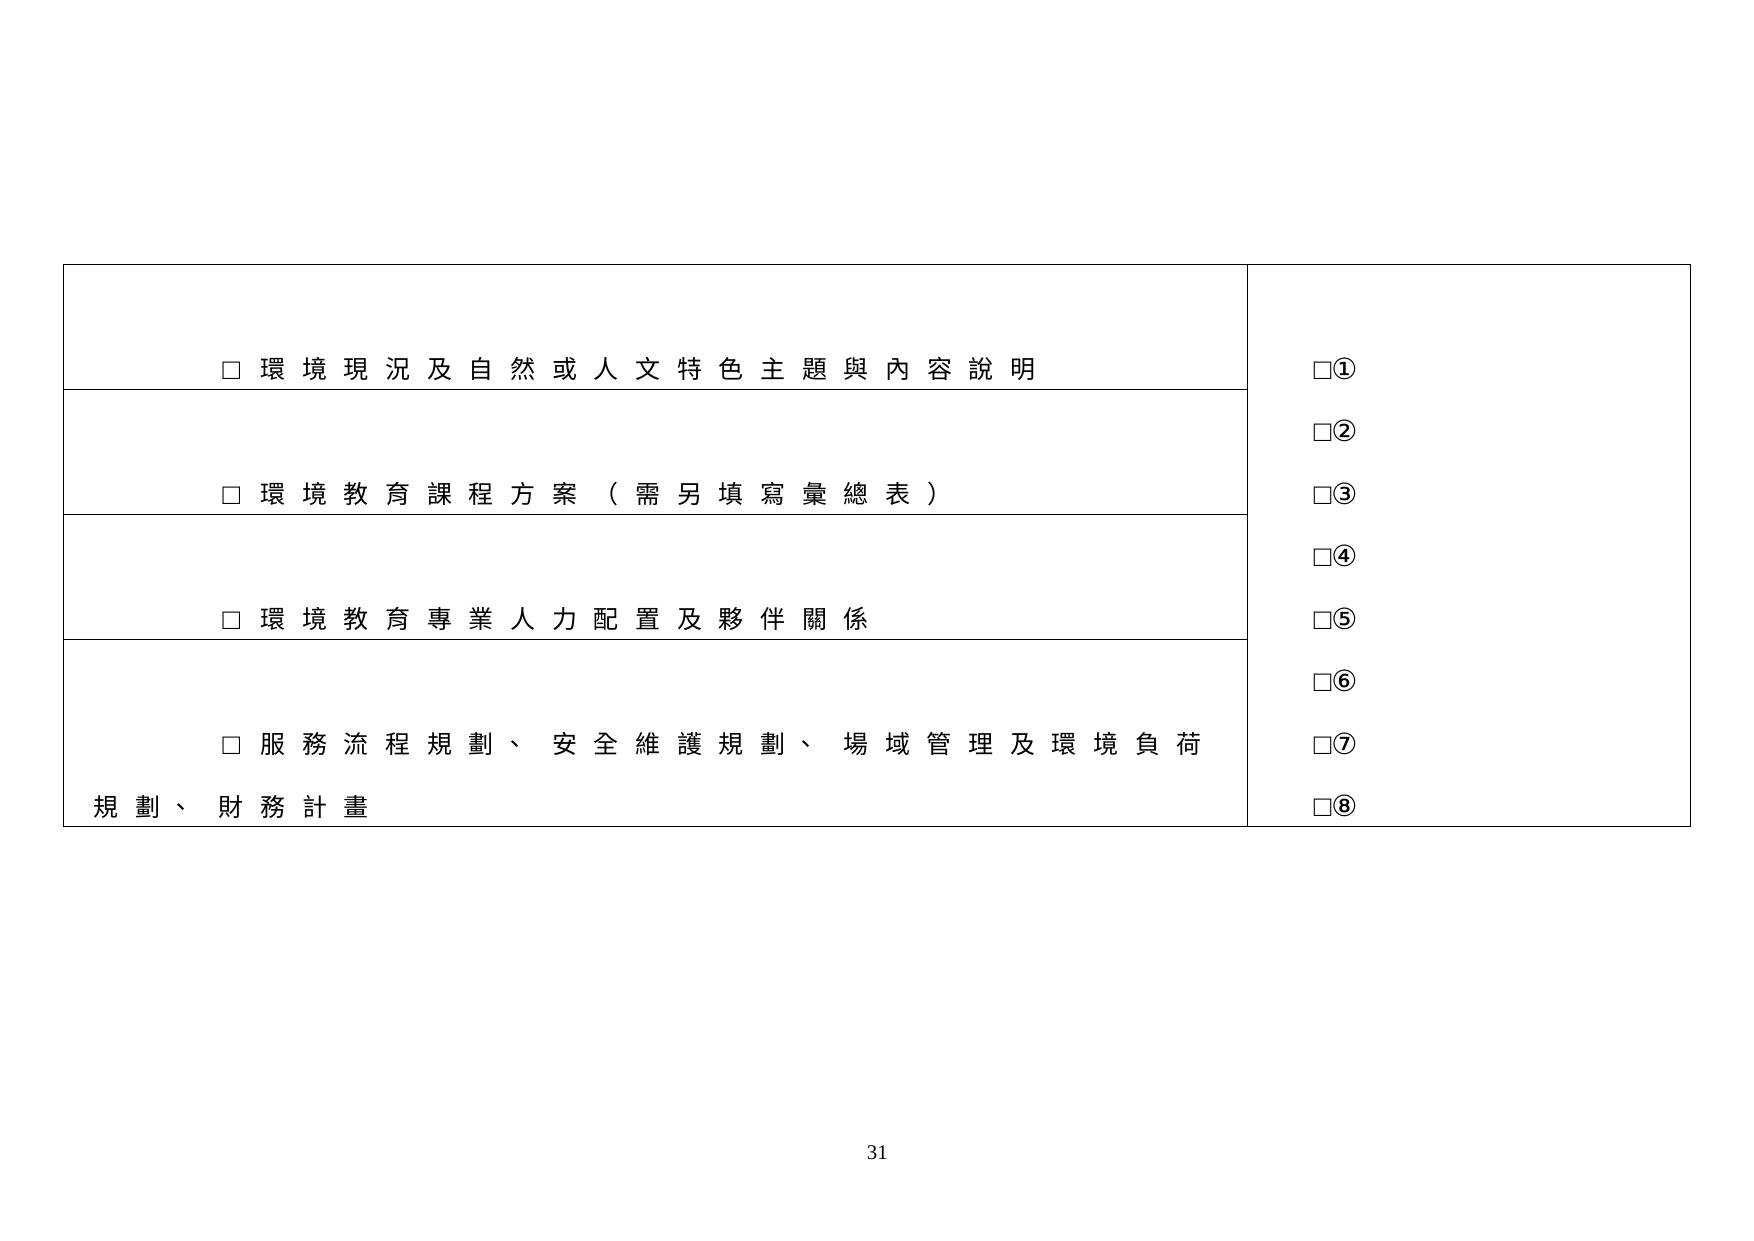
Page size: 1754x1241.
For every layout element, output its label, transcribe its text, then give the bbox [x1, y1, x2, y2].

table_cell □服務流程規劃、安全維護規劃、場域管理及環境負荷規劃、財務計畫 [64, 640, 1247, 826]
table_cell □環境教育課程方案（需另填寫彙總表） [64, 390, 1247, 514]
table_cell □環境教育專業人力配置及夥伴關係 [64, 515, 1247, 639]
table_cell □環境現況及自然或人文特色主題與內容說明 [64, 265, 1247, 389]
table_cell □① □② □③ □④ □⑤ □⑥ □⑦ □⑧ [1248, 265, 1690, 826]
